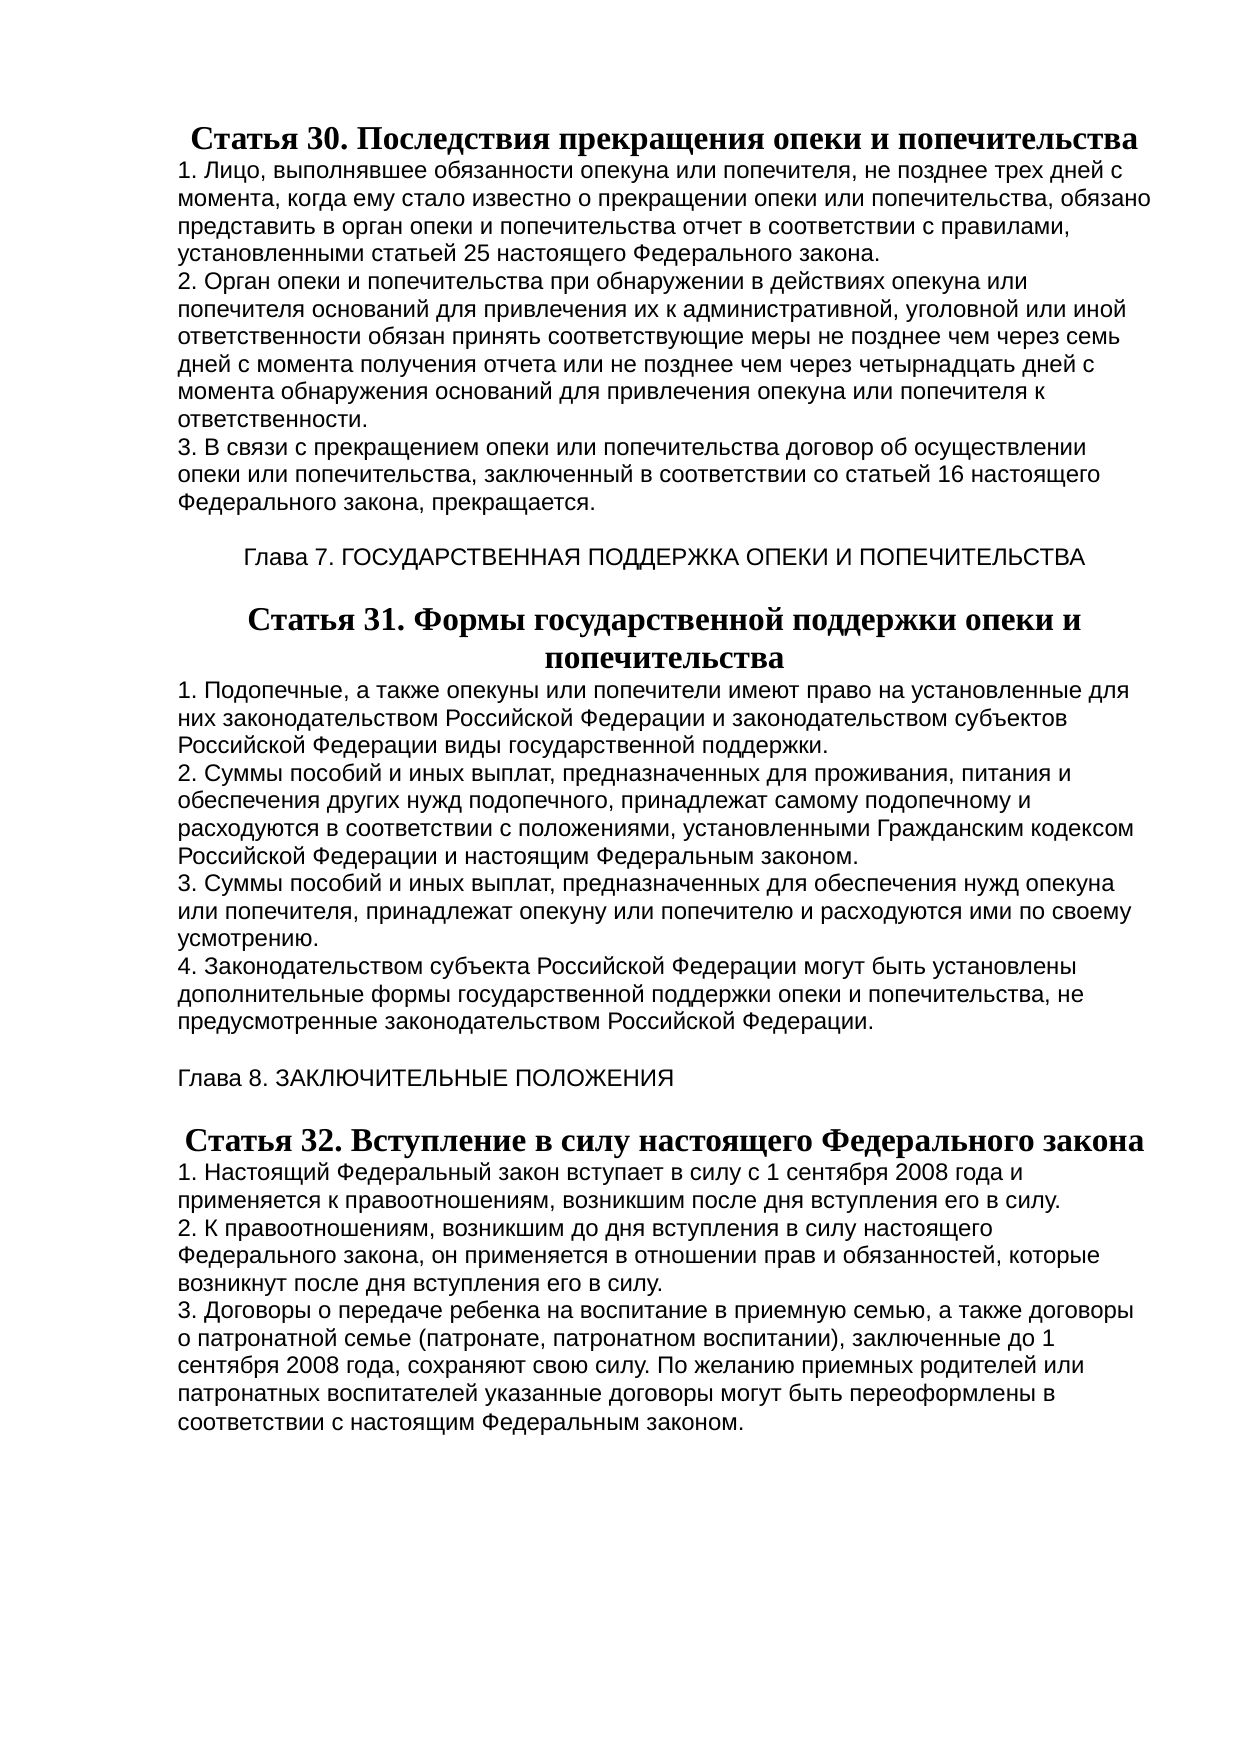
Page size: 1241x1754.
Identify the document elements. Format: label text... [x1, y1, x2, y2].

text Статья 32. Вступление в силу настоящего Федерального закона [177, 1120, 1152, 1158]
text Глава 7. ГОСУДАРСТВЕННАЯ ПОДДЕРЖКА ОПЕКИ И ПОПЕЧИТЕЛЬСТВА [177, 543, 1152, 571]
text 1. Лицо, выполнявшее обязанности опекуна или попечителя, не позднее трех дней с момента, когда ему стало известно о прекращении опеки или попечительства, обязано представить в орган опеки и попечительства отчет в соответствии с правилами, установленными статьей 25 настоящего Федерального закона. [177, 156, 1152, 267]
text Статья 31. Формы государственной поддержки опеки и попечительства [177, 599, 1152, 676]
text Глава 8. ЗАКЛЮЧИТЕЛЬНЫЕ ПОЛОЖЕНИЯ [177, 1063, 1152, 1091]
text Статья 30. Последствия прекращения опеки и попечительства [177, 118, 1152, 156]
text 1. Подопечные, а также опекуны или попечители имеют право на установленные для них законодательством Российской Федерации и законодательством субъектов Российской Федерации виды государственной поддержки. [177, 676, 1152, 759]
text 2. Суммы пособий и иных выплат, предназначенных для проживания, питания и обеспечения других нужд подопечного, принадлежат самому подопечному и расходуются в соответствии с положениями, установленными Гражданским кодексом Российской Федерации и настоящим Федеральным законом. [177, 759, 1152, 869]
text 4. Законодательством субъекта Российской Федерации могут быть установлены дополнительные формы государственной поддержки опеки и попечительства, не предусмотренные законодательством Российской Федерации. [177, 952, 1152, 1035]
text 1. Настоящий Федеральный закон вступает в силу с 1 сентября 2008 года и применяется к правоотношениям, возникшим после дня вступления его в силу. [177, 1158, 1152, 1213]
text 2. Орган опеки и попечительства при обнаружении в действиях опекуна или попечителя оснований для привлечения их к административной, уголовной или иной ответственности обязан принять соответствующие меры не позднее чем через семь дней с момента получения отчета или не позднее чем через четырнадцать дней с момента обнаружения оснований для привлечения опекуна или попечителя к ответственности. [177, 267, 1152, 432]
text 3. Договоры о передаче ребенка на воспитание в приемную семью, а также договоры о патронатной семье (патронате, патронатном воспитании), заключенные до 1 сентября 2008 года, сохраняют свою силу. По желанию приемных родителей или патронатных воспитателей указанные договоры могут быть переоформлены в соответствии с настоящим Федеральным законом. [177, 1296, 1152, 1435]
text 3. Суммы пособий и иных выплат, предназначенных для обеспечения нужд опекуна или попечителя, принадлежат опекуну или попечителю и расходуются ими по своему усмотрению. [177, 869, 1152, 952]
text 2. К правоотношениям, возникшим до дня вступления в силу настоящего Федерального закона, он применяется в отношении прав и обязанностей, которые возникнут после дня вступления его в силу. [177, 1213, 1152, 1296]
text 3. В связи с прекращением опеки или попечительства договор об осуществлении опеки или попечительства, заключенный в соответствии со статьей 16 настоящего Федерального закона, прекращается. [177, 432, 1152, 543]
